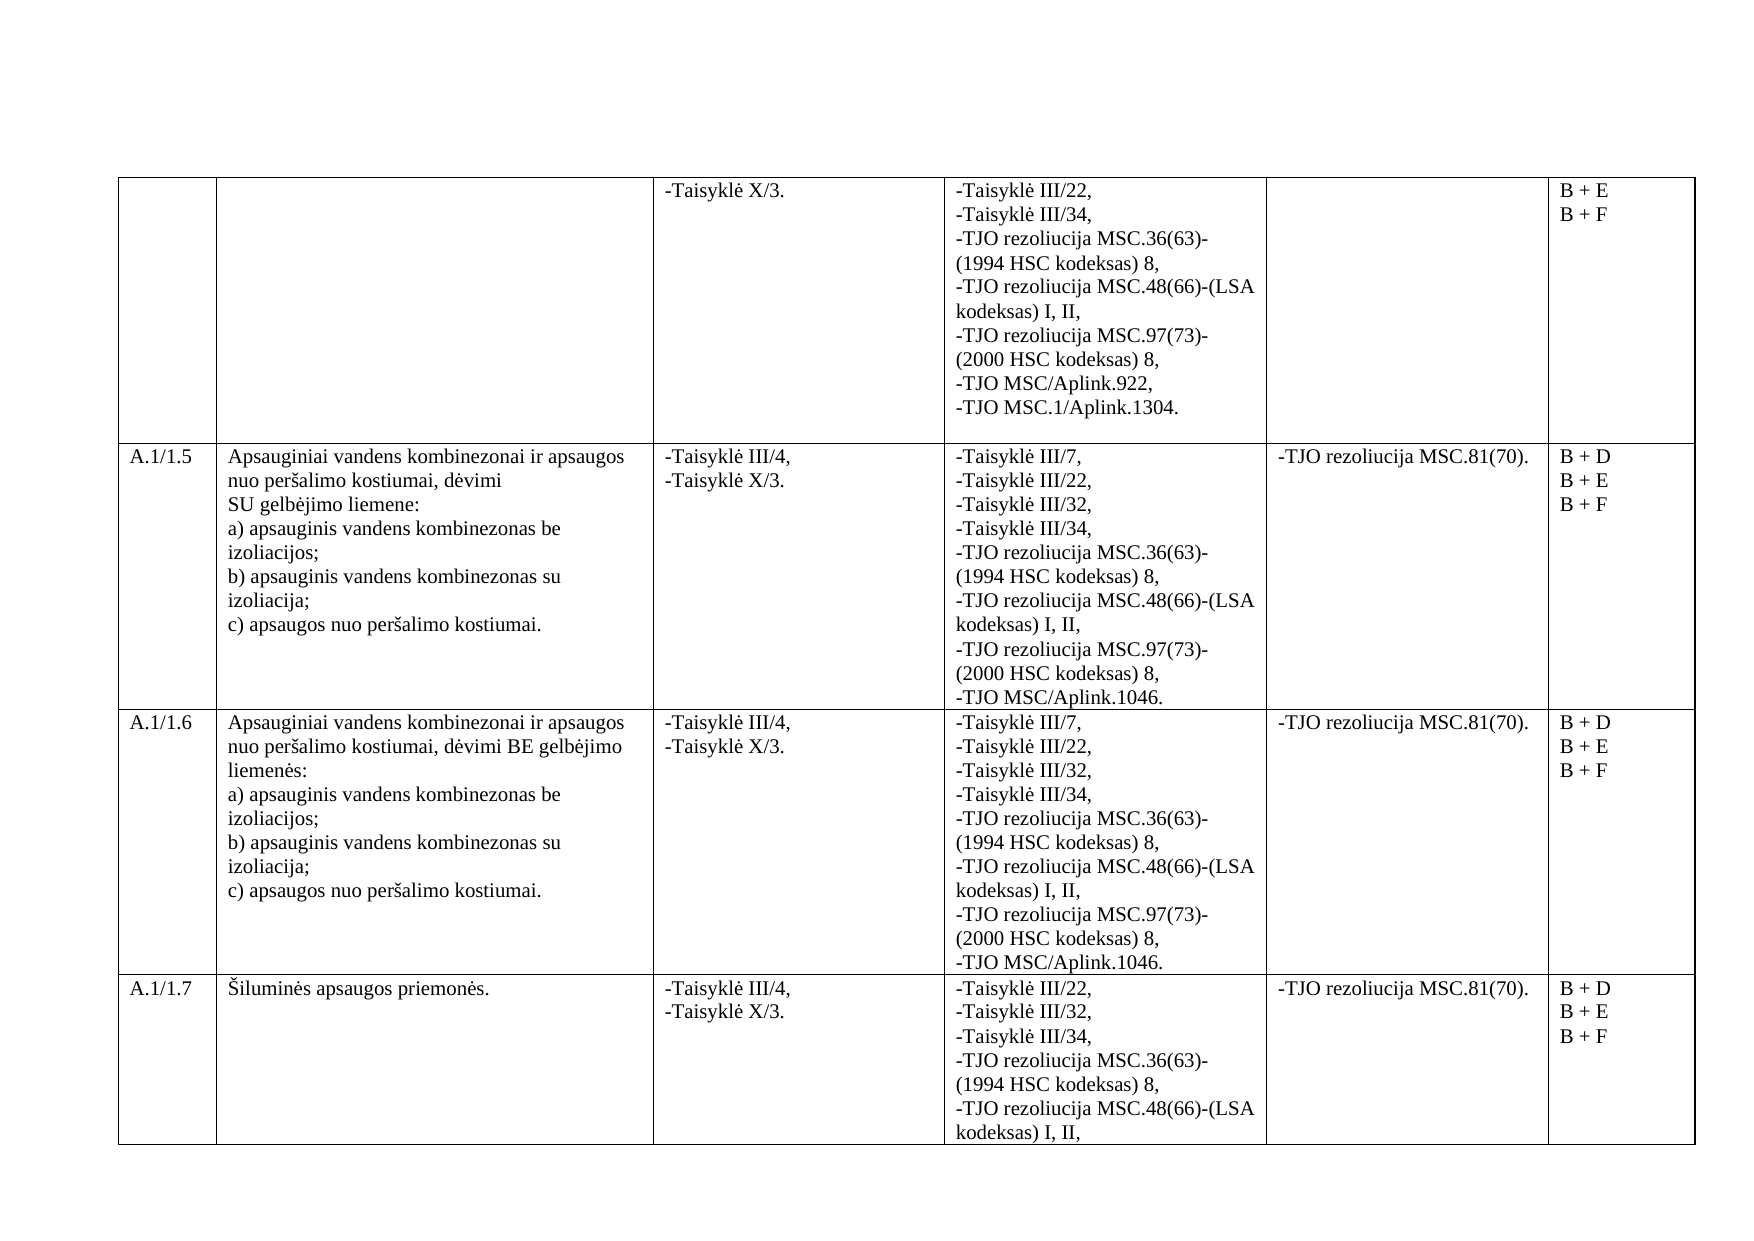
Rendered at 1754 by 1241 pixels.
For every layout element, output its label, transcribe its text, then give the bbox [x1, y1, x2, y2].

table_cell Apsauginiai vandens kombinezonai ir apsaugos nuo peršalimo kostiumai, dėvimi BE gelbėjimo liemenės: a) apsauginis vandens kombinezonas be izoliacijos; b) apsauginis vandens kombinezonas su izoliacija; c) apsaugos nuo peršalimo kostiumai. [217, 710, 653, 974]
table_cell -Taisyklė III/4, -Taisyklė X/3. [654, 710, 944, 974]
table_cell [1267, 178, 1548, 443]
table_cell A.1/1.7 [119, 975, 216, 1144]
table_cell B + E B + F [1549, 178, 1694, 443]
table_cell [217, 178, 653, 443]
table_cell B + D B + E B + F [1549, 975, 1694, 1144]
table_cell -Taisyklė III/4, -Taisyklė X/3. [654, 975, 944, 1144]
table_cell -Taisyklė III/22, -Taisyklė III/32, -Taisyklė III/34, -TJO rezoliucija MSC.36(63)-(1994 HSC kodeksas) 8, -TJO rezoliucija MSC.48(66)-(LSA kodeksas) I, II, [945, 975, 1266, 1144]
table_cell -TJO rezoliucija MSC.81(70). [1267, 975, 1548, 1144]
table_cell [119, 178, 216, 443]
table_cell Apsauginiai vandens kombinezonai ir apsaugos nuo peršalimo kostiumai, dėvimi SU gelbėjimo liemene: a) apsauginis vandens kombinezonas be izoliacijos; b) apsauginis vandens kombinezonas su izoliacija; c) apsaugos nuo peršalimo kostiumai. [217, 444, 653, 709]
table_cell -Taisyklė X/3. [654, 178, 944, 443]
table_cell -Taisyklė III/4, -Taisyklė X/3. [654, 444, 944, 709]
table_cell A.1/1.5 [119, 444, 216, 709]
table_cell B + D B + E B + F [1549, 444, 1694, 709]
table_cell -TJO rezoliucija MSC.81(70). [1267, 444, 1548, 709]
table_cell -Taisyklė III/7, -Taisyklė III/22, -Taisyklė III/32, -Taisyklė III/34, -TJO rezoliucija MSC.36(63)-(1994 HSC kodeksas) 8, -TJO rezoliucija MSC.48(66)-(LSA kodeksas) I, II, -TJO rezoliucija MSC.97(73)-(2000 HSC kodeksas) 8, -TJO MSC/Aplink.1046. [945, 710, 1266, 974]
table_cell A.1/1.6 [119, 710, 216, 974]
table_cell -Taisyklė III/22, -Taisyklė III/34, -TJO rezoliucija MSC.36(63)-(1994 HSC kodeksas) 8, -TJO rezoliucija MSC.48(66)-(LSA kodeksas) I, II, -TJO rezoliucija MSC.97(73)-(2000 HSC kodeksas) 8, -TJO MSC/Aplink.922, -TJO MSC.1/Aplink.1304. [945, 178, 1266, 443]
table_cell Šiluminės apsaugos priemonės. [217, 975, 653, 1144]
table_cell B + D B + E B + F [1549, 710, 1694, 974]
table_cell -Taisyklė III/7, -Taisyklė III/22, -Taisyklė III/32, -Taisyklė III/34, -TJO rezoliucija MSC.36(63)-(1994 HSC kodeksas) 8, -TJO rezoliucija MSC.48(66)-(LSA kodeksas) I, II, -TJO rezoliucija MSC.97(73)-(2000 HSC kodeksas) 8, -TJO MSC/Aplink.1046. [945, 444, 1266, 709]
table_cell -TJO rezoliucija MSC.81(70). [1267, 710, 1548, 974]
